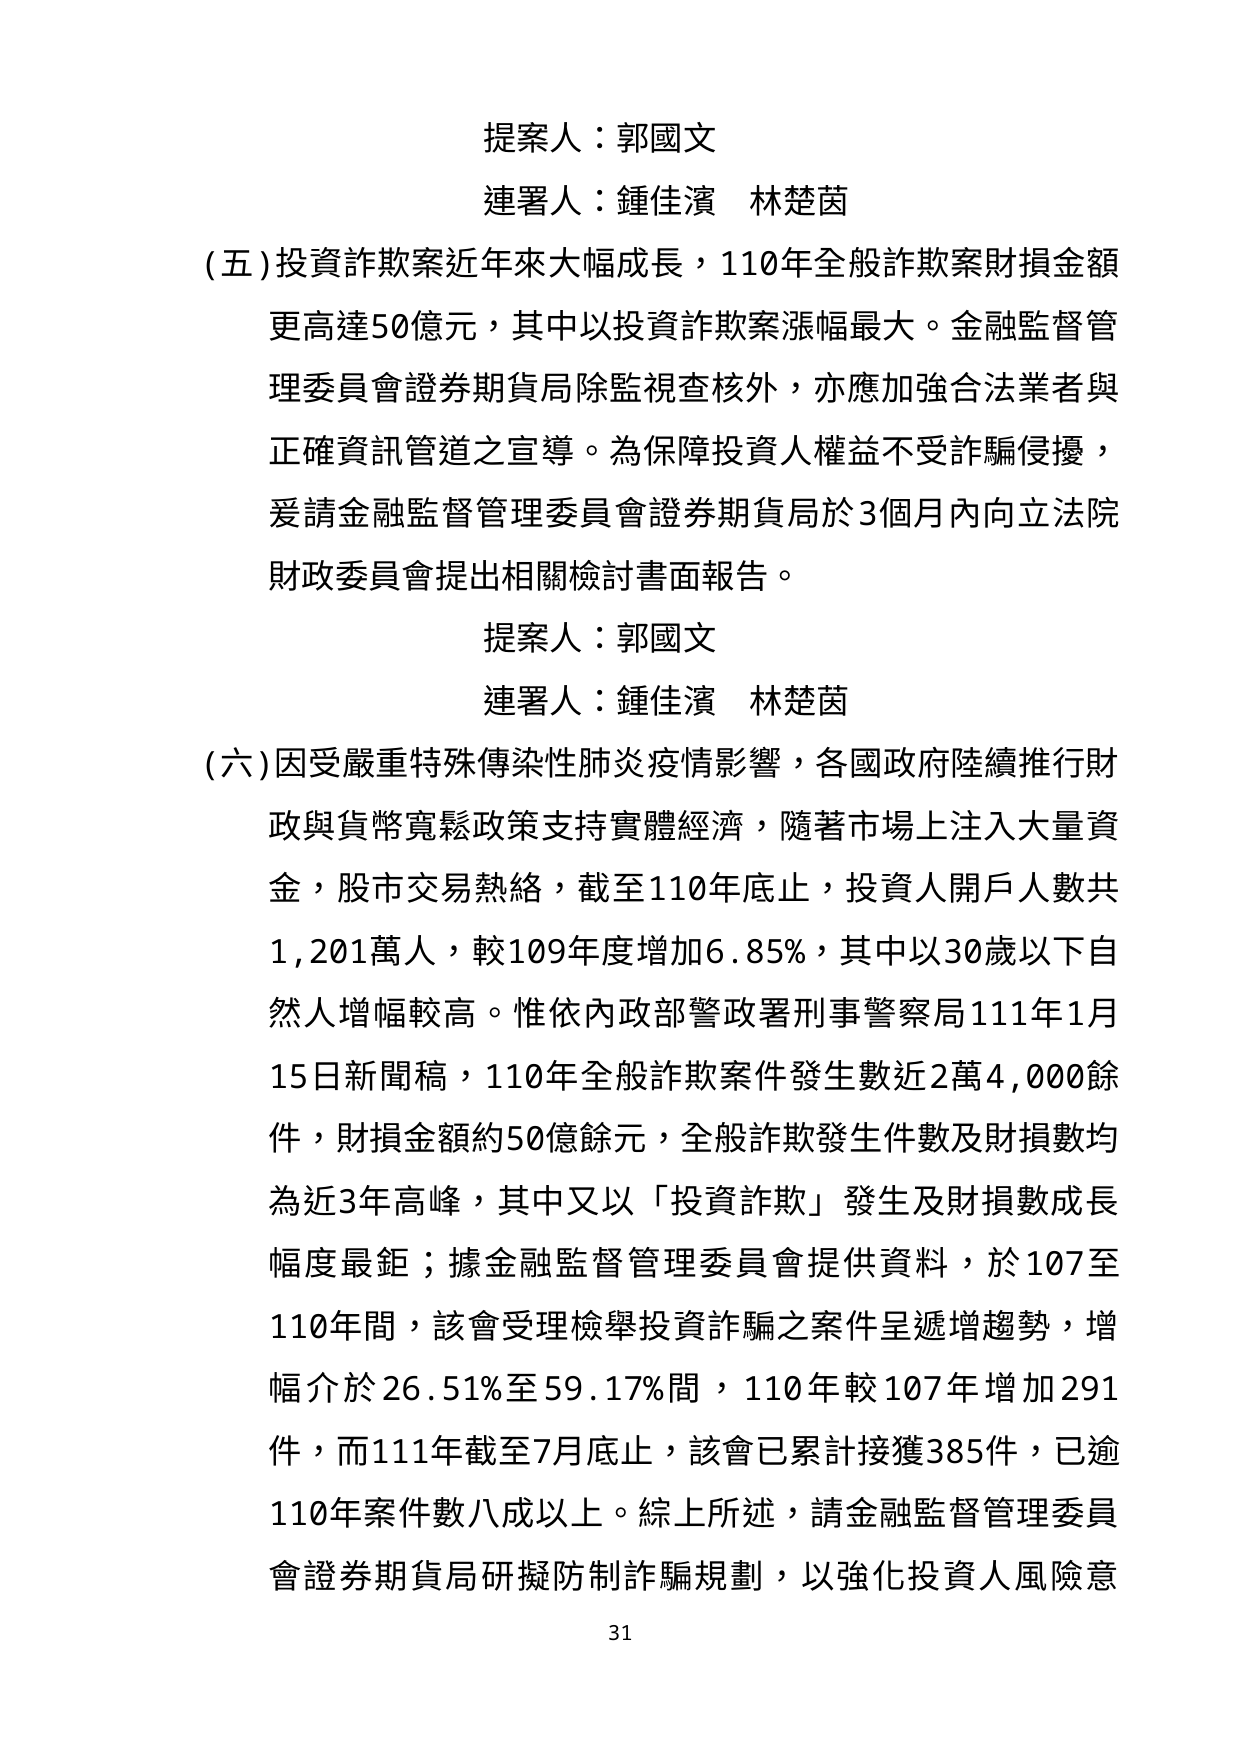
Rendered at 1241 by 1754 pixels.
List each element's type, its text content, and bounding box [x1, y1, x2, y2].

text (六)因受嚴重特殊傳染性肺炎疫情影響，各國政府陸續推行財政與貨幣寬鬆政策支持實體經濟，隨著市場上注入大量資金，股市交易熱絡，截至110年底止，投資人開戶人數共1,201萬人，較109年度增加6.85%，其中以30歲以下自然人增幅較高。惟依內政部警政署刑事警察局111年1月15日新聞稿，110年全般詐欺案件發生數近2萬4,000餘件，財損金額約50億餘元，全般詐欺發生件數及財損數均為近3年高峰，其中又以「投資詐欺」發生及財損數成長幅度最鉅；據金融監督管理委員會提供資料，於107至110年間，該會受理檢舉投資詐騙之案件呈遞增趨勢，增幅介於26.51%至59.17%間，110年較107年增加291件，而111年截至7月底止，該會已累計接獲385件，已逾110年案件數八成以上。綜上所述，請金融監督管理委員會證券期貨局研擬防制詐騙規劃，以強化投資人風險意 [200, 719, 1120, 1594]
text 提案人：郭國文 [483, 594, 1120, 657]
text 連署人：鍾佳濱 林楚茵 [483, 157, 1120, 219]
text 提案人：郭國文 [483, 94, 1120, 157]
text (五)投資詐欺案近年來大幅成長，110年全般詐欺案財損金額更高達50億元，其中以投資詐欺案漲幅最大。金融監督管理委員會證券期貨局除監視查核外，亦應加強合法業者與正確資訊管道之宣導。為保障投資人權益不受詐騙侵擾，爰請金融監督管理委員會證券期貨局於3個月內向立法院財政委員會提出相關檢討書面報告。 [200, 219, 1120, 594]
text 連署人：鍾佳濱 林楚茵 [483, 657, 1120, 719]
